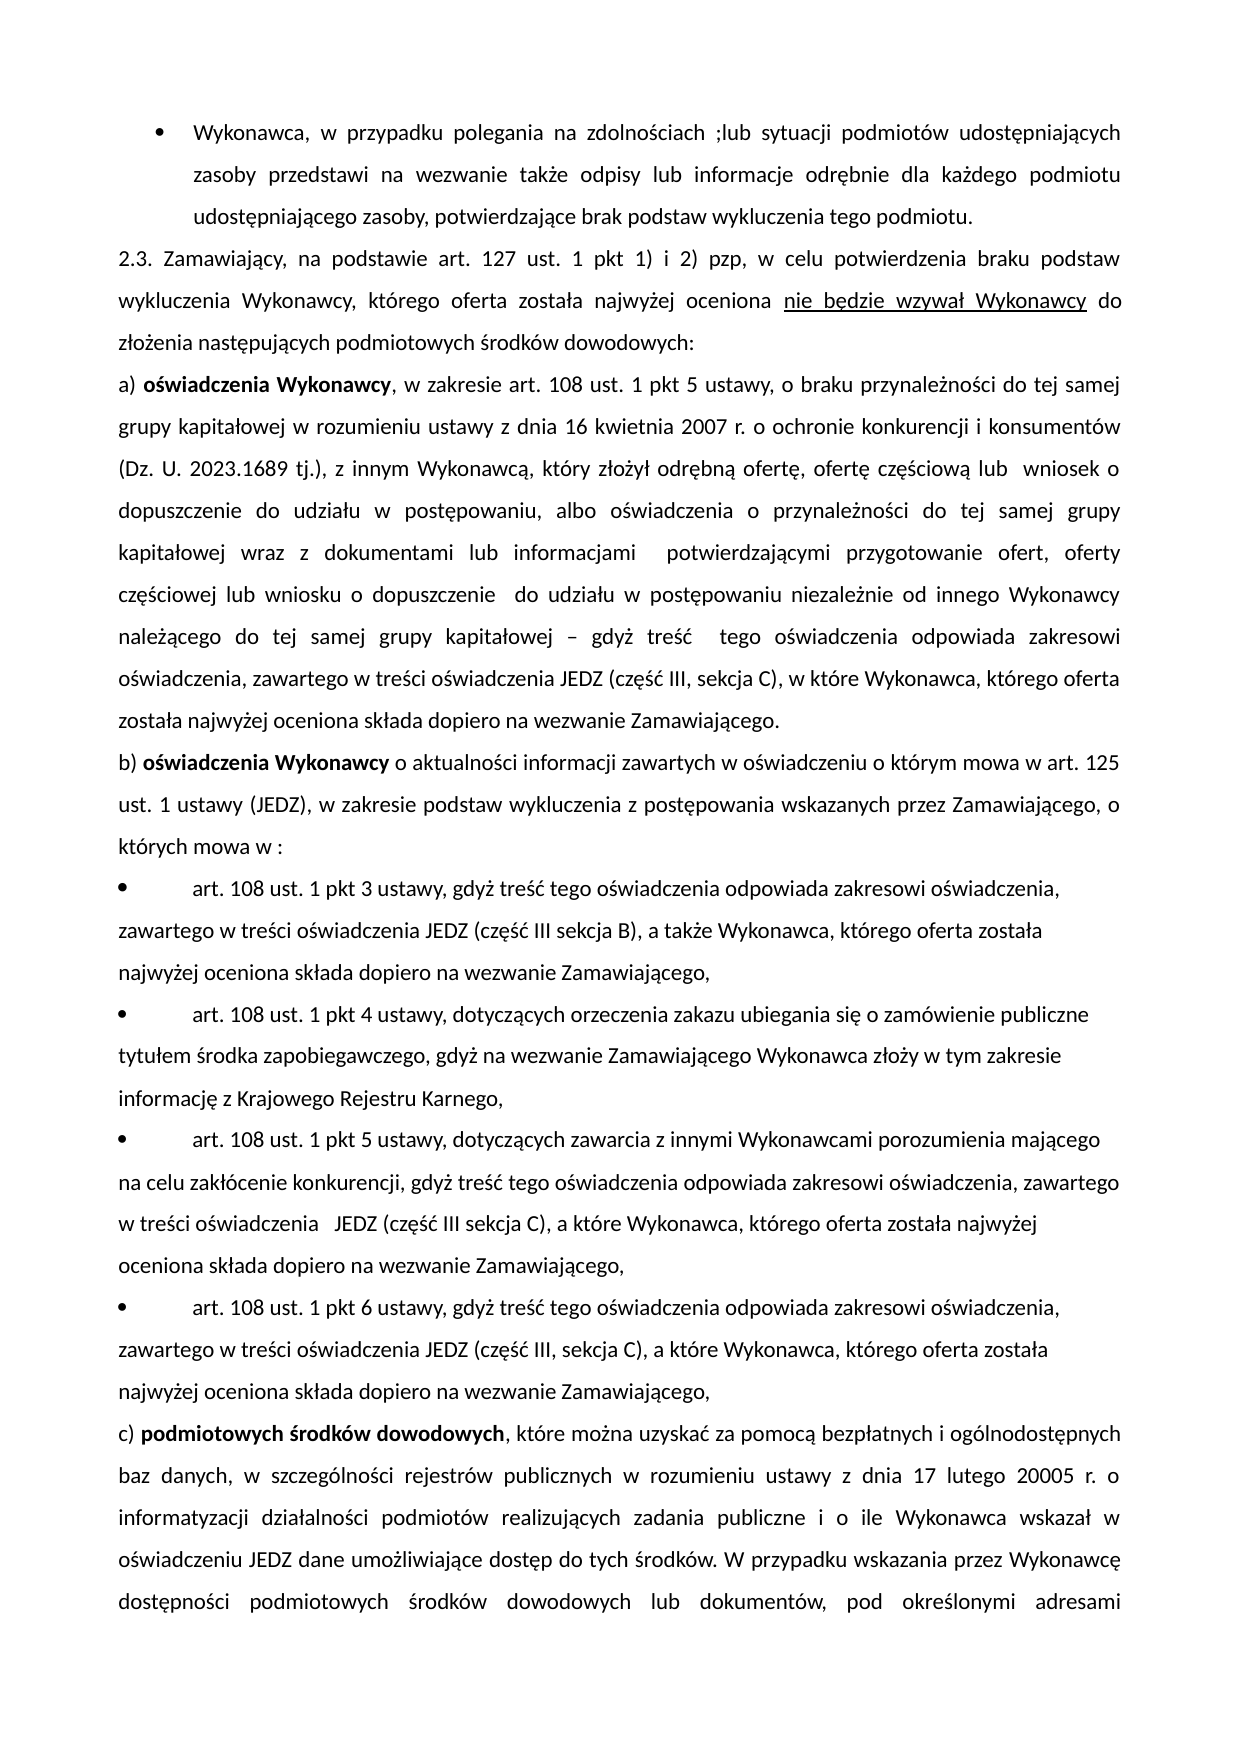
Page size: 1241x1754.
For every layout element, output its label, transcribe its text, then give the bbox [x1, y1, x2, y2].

text c) podmiotowych środków dowodowych, które można uzyskać za pomocą bezpłatnych i ogólnodostępnych baz danych, w szczególności rejestrów publicznych w rozumieniu ustawy z dnia 17 lutego 20005 r. o informatyzacji działalności podmiotów realizujących zadania publiczne i o ile Wykonawca wskazał w oświadczeniu JEDZ dane umożliwiające dostęp do tych środków. W przypadku wskazania przez Wykonawcę dostępności podmiotowych środków dowodowych lub dokumentów, pod określonymi adresami [118, 1419, 1122, 1615]
list art. 108 ust. 1 pkt 5 ustawy, dotyczących zawarcia z innymi Wykonawcami porozumienia mającego na celu zakłócenie konkurencji, gdyż treść tego oświadczenia odpowiada zakresowi oświadczenia, zawartego w treści oświadczenia JEDZ (część III sekcja C), a które Wykonawca, którego oferta została najwyżej oceniona składa dopiero na wezwanie Zamawiającego, [118, 1126, 1122, 1279]
list art. 108 ust. 1 pkt 3 ustawy, gdyż treść tego oświadczenia odpowiada zakresowi oświadczenia, zawartego w treści oświadczenia JEDZ (część III sekcja B), a także Wykonawca, którego oferta została najwyżej oceniona składa dopiero na wezwanie Zamawiającego, [118, 874, 1122, 986]
text 2.3. Zamawiający, na podstawie art. 127 ust. 1 pkt 1) i 2) pzp, w celu potwierdzenia braku podstaw wykluczenia Wykonawcy, którego oferta została najwyżej oceniona nie będzie wzywał Wykonawcy do złożenia następujących podmiotowych środków dowodowych: [118, 244, 1122, 356]
list Wykonawca, w przypadku polegania na zdolnościach ;lub sytuacji podmiotów udostępniających zasoby przedstawi na wezwanie także odpisy lub informacje odrębnie dla każdego podmiotu udostępniającego zasoby, potwierdzające brak podstaw wykluczenia tego podmiotu. [156, 118, 1122, 230]
text b) oświadczenia Wykonawcy o aktualności informacji zawartych w oświadczeniu o którym mowa w art. 125 ust. 1 ustawy (JEDZ), w zakresie podstaw wykluczenia z postępowania wskazanych przez Zamawiającego, o których mowa w : [118, 748, 1122, 860]
text a) oświadczenia Wykonawcy, w zakresie art. 108 ust. 1 pkt 5 ustawy, o braku przynależności do tej samej grupy kapitałowej w rozumieniu ustawy z dnia 16 kwietnia 2007 r. o ochronie konkurencji i konsumentów (Dz. U. 2023.1689 tj.), z innym Wykonawcą, który złożył odrębną ofertę, ofertę częściową lub wniosek o dopuszczenie do udziału w postępowaniu, albo oświadczenia o przynależności do tej samej grupy kapitałowej wraz z dokumentami lub informacjami potwierdzającymi przygotowanie ofert, oferty częściowej lub wniosku o dopuszczenie do udziału w postępowaniu niezależnie od innego Wykonawcy należącego do tej samej grupy kapitałowej – gdyż treść tego oświadczenia odpowiada zakresowi oświadczenia, zawartego w treści oświadczenia JEDZ (część III, sekcja C), w które Wykonawca, którego oferta została najwyżej oceniona składa dopiero na wezwanie Zamawiającego. [118, 370, 1122, 734]
list art. 108 ust. 1 pkt 4 ustawy, dotyczących orzeczenia zakazu ubiegania się o zamówienie publiczne tytułem środka zapobiegawczego, gdyż na wezwanie Zamawiającego Wykonawca złoży w tym zakresie informację z Krajowego Rejestru Karnego, [118, 1000, 1122, 1112]
list art. 108 ust. 1 pkt 6 ustawy, gdyż treść tego oświadczenia odpowiada zakresowi oświadczenia, zawartego w treści oświadczenia JEDZ (część III, sekcja C), a które Wykonawca, którego oferta została najwyżej oceniona składa dopiero na wezwanie Zamawiającego, [118, 1293, 1122, 1406]
